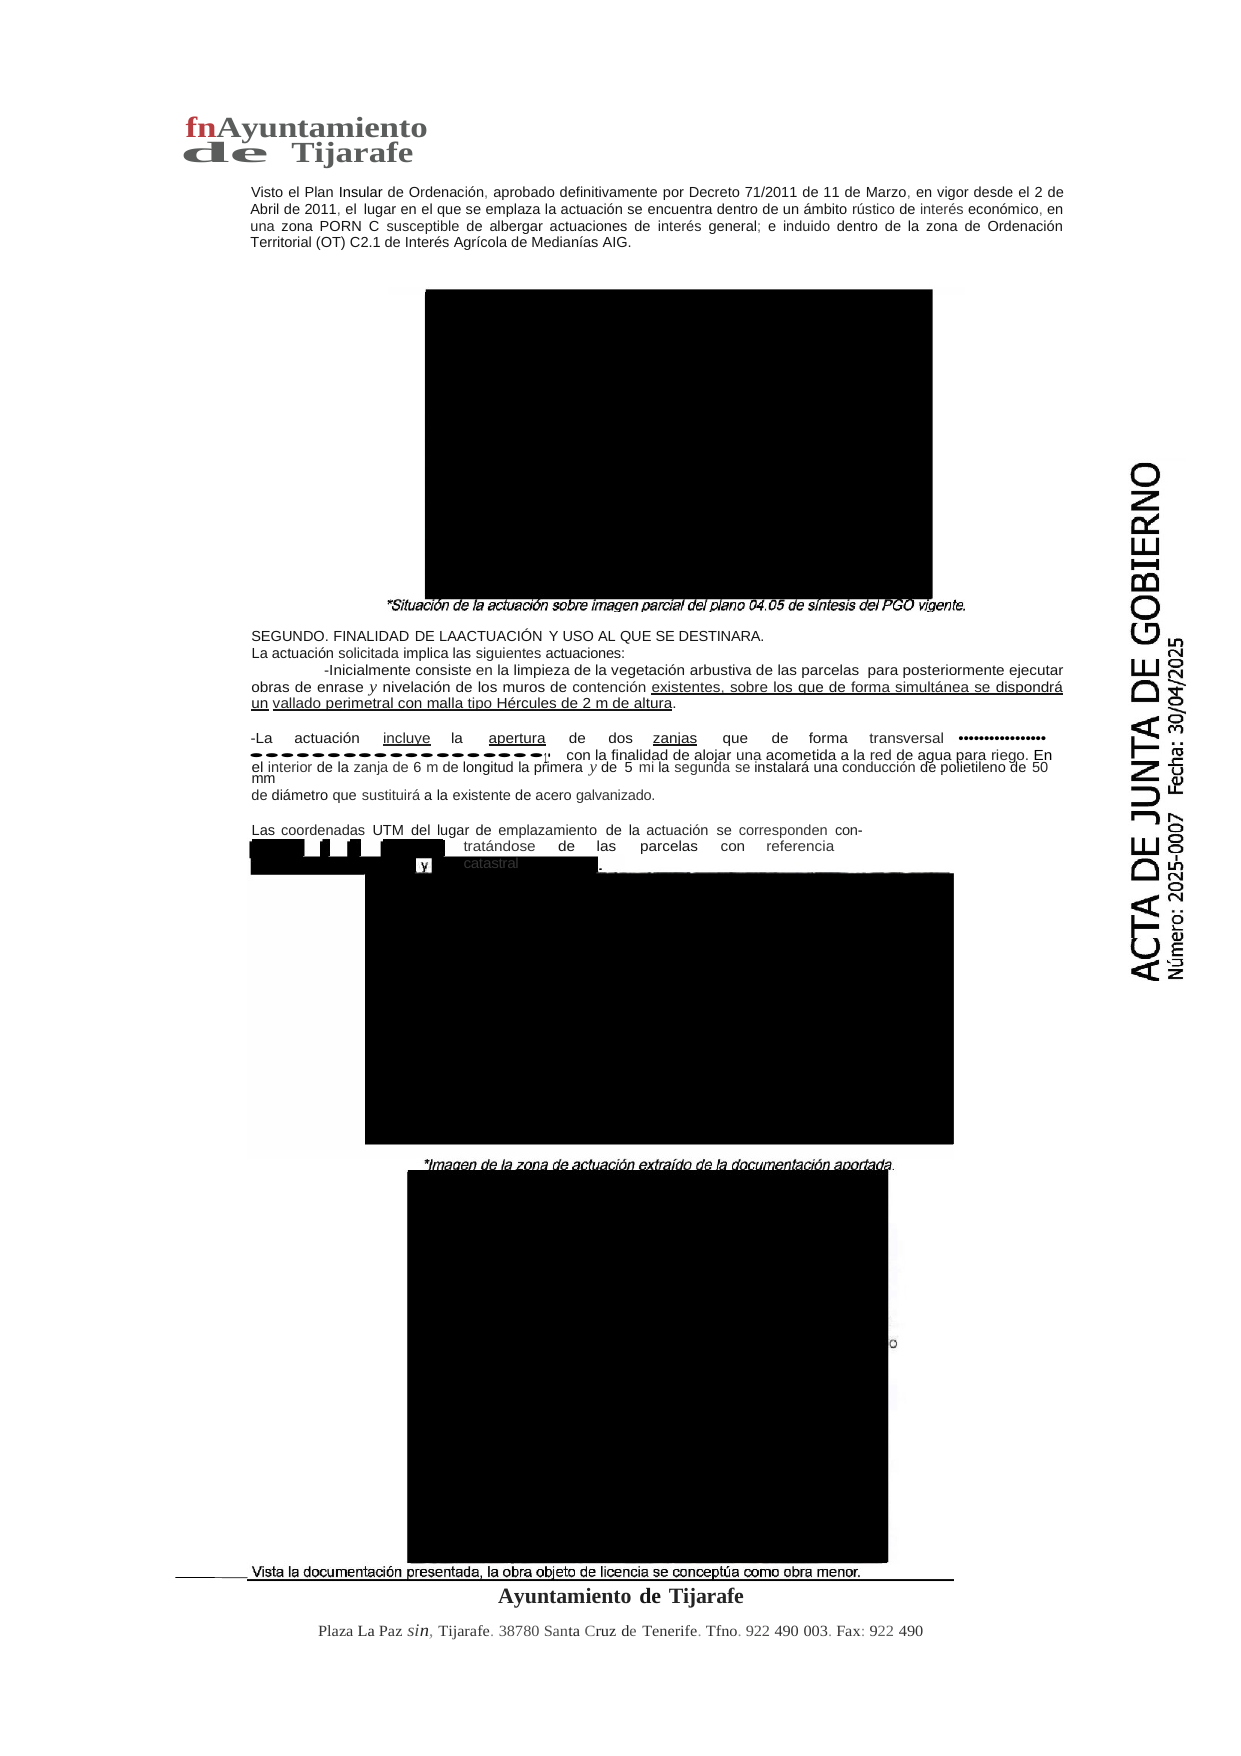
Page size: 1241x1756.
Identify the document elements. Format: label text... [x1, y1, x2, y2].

text -La actuación incluye la apertura de dos zanjas que de forma transversal ••••••••••••••••• [250, 729, 1128, 746]
text La actuación solicitada implica las siguientes actuaciones: [251, 645, 1128, 662]
text de diámetro que sustituirá a la existente de acero galvanizado. [251, 787, 1128, 804]
text •••••••••••••••••••1• con la finalidad de alojar una acometida a la red de agua para riego. En el interior de la zanja de 6 m de longitud la primera y de 5 mi la segunda se instalará una conducción de polietileno de 50 mm [248, 750, 1065, 787]
text Visto el Plan Insular de Ordenación, aprobado definitivamente por Decreto 71/2011 de 11 de Marzo, en vigor desde el 2 de Abril de 2011, el lugar en el que se emplaza la actuación se encuentra dentro de un ámbito rústico de interés económico, en una zona PORN C susceptible de albergar actuaciones de interés general; e induido dentro de la zona de Ordenación Territorial (OT) C2.1 de Interés Agrícola de Medianías AIG. [250, 185, 1064, 251]
text SEGUNDO. FINALIDAD DE LAACTUACIÓN Y USO AL QUE SE DESTINARA. [251, 628, 1128, 645]
text Las coordenadas UTM del lugar de emplazamiento de la actuación se corresponden con- [251, 822, 1128, 838]
text -Inicialmente consiste en la limpieza de la vegetación arbustiva de las parcelas para posteriormente ejecutar obras de enrase y nivelación de los muros de contención existentes, sobre los que de forma simultánea se dispondrá un vallado perimetral con malla tipo Hércules de 2 m de altura. [251, 662, 1063, 712]
